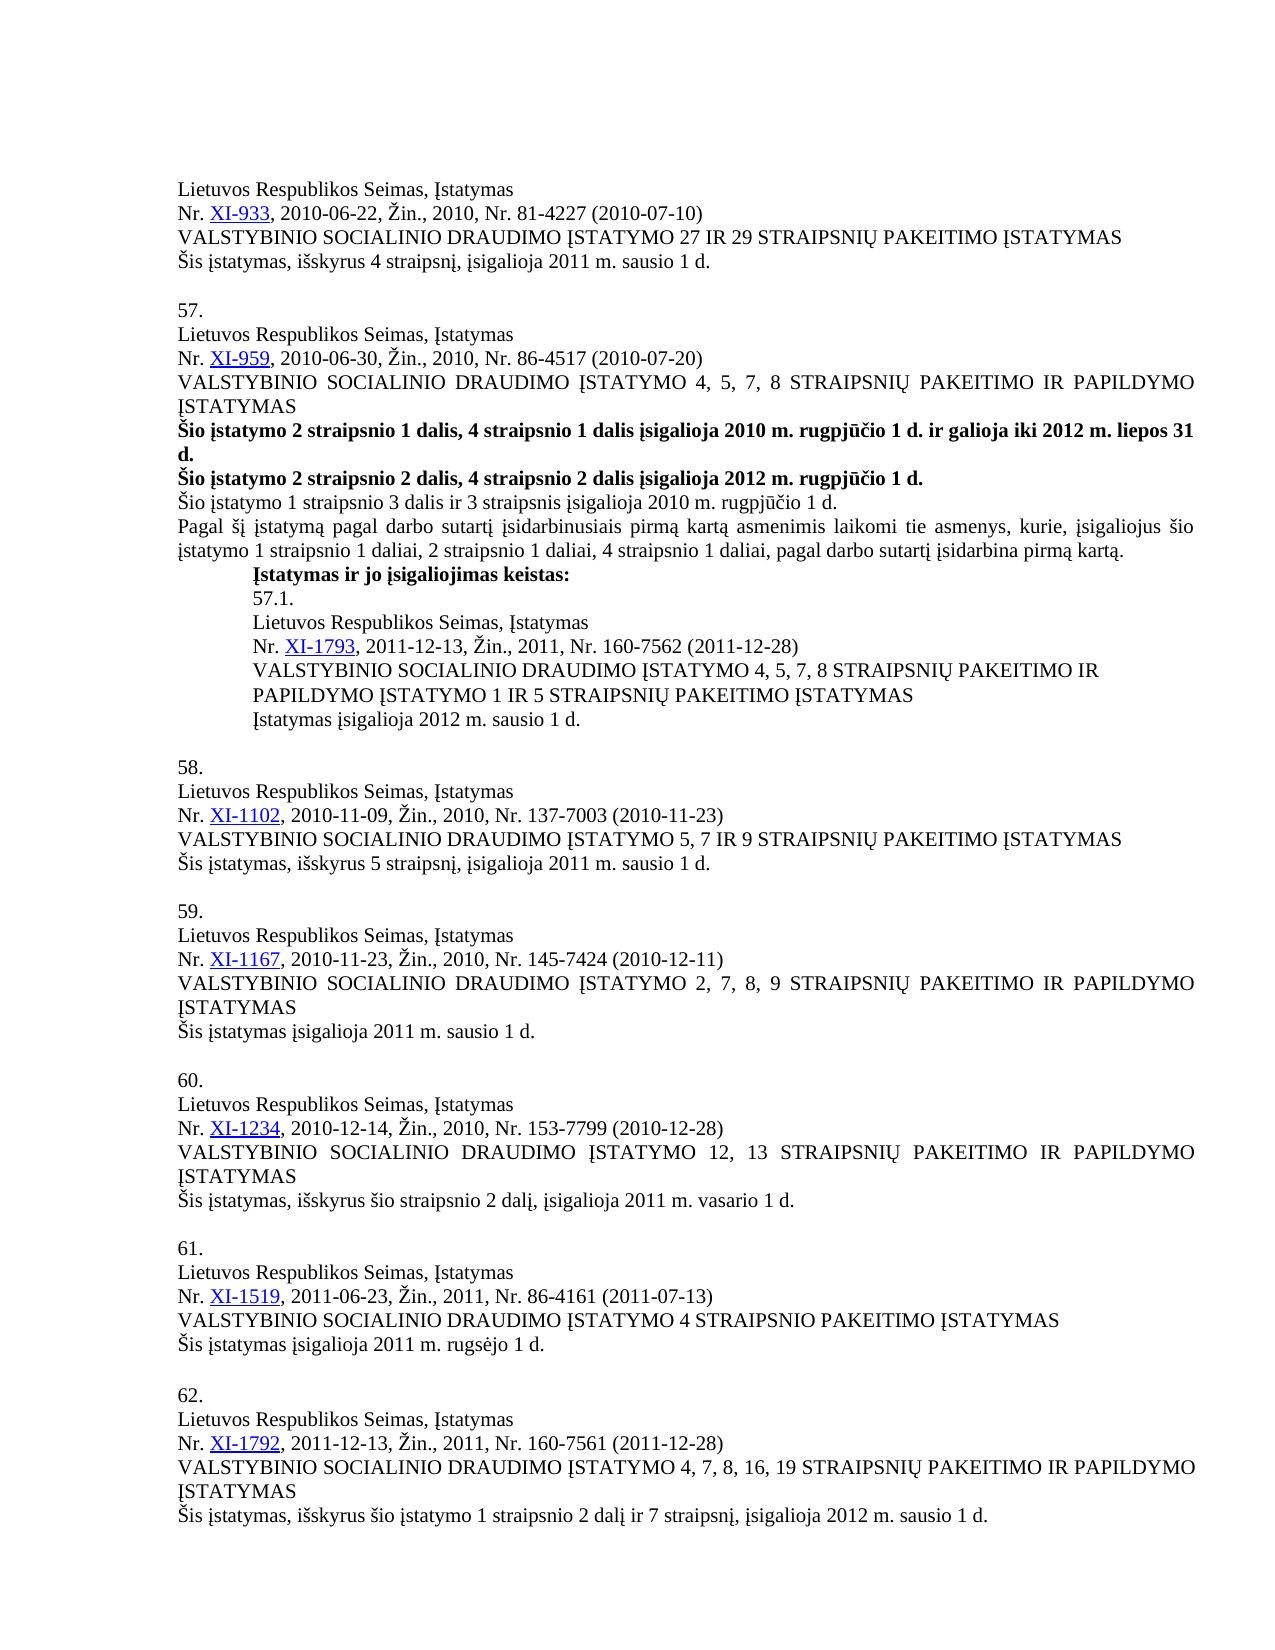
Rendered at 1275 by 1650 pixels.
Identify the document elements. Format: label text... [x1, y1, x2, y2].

text 60. [177, 1067, 1196, 1092]
text VALSTYBINIO SOCIALINIO DRAUDIMO ĮSTATYMO 4, 5, 7, 8 STRAIPSNIŲ PAKEITIMO IR PAPILDYMO ĮSTATYMAS [177, 370, 1196, 418]
text Nr. XI-959, 2010-06-30, Žin., 2010, Nr. 86-4517 (2010-07-20) [177, 346, 1196, 370]
text Šio įstatymo 1 straipsnio 3 dalis ir 3 straipsnis įsigalioja 2010 m. rugpjūčio 1 d. [177, 490, 1196, 514]
text Šis įstatymas įsigalioja 2011 m. sausio 1 d. [177, 1019, 1196, 1043]
text Įstatymas įsigalioja 2012 m. sausio 1 d. [177, 707, 1196, 731]
text Šis įstatymas, išskyrus šio straipsnio 2 dalį, įsigalioja 2011 m. vasario 1 d. [177, 1188, 1196, 1212]
text 57. [177, 297, 1196, 322]
text Lietuvos Respublikos Seimas, Įstatymas [177, 923, 1196, 947]
text 58. [177, 755, 1196, 779]
text Lietuvos Respublikos Seimas, Įstatymas [177, 1407, 1196, 1431]
text Lietuvos Respublikos Seimas, Įstatymas [177, 177, 1196, 201]
text Nr. XI-1234, 2010-12-14, Žin., 2010, Nr. 153-7799 (2010-12-28) [177, 1116, 1196, 1140]
text 61. [177, 1236, 1196, 1260]
text Šis įstatymas įsigalioja 2011 m. rugsėjo 1 d. [177, 1332, 1196, 1356]
text Nr. XI-1519, 2011-06-23, Žin., 2011, Nr. 86-4161 (2011-07-13) [177, 1284, 1196, 1308]
text Lietuvos Respublikos Seimas, Įstatymas [177, 1260, 1196, 1284]
text VALSTYBINIO SOCIALINIO DRAUDIMO ĮSTATYMO 5, 7 IR 9 STRAIPSNIŲ PAKEITIMO ĮSTATYMAS [177, 827, 1196, 851]
text VALSTYBINIO SOCIALINIO DRAUDIMO ĮSTATYMO 2, 7, 8, 9 STRAIPSNIŲ PAKEITIMO IR PAPILDYMO ĮSTATYMAS [177, 971, 1196, 1019]
text Nr. XI-1167, 2010-11-23, Žin., 2010, Nr. 145-7424 (2010-12-11) [177, 947, 1196, 971]
text Šis įstatymas, išskyrus 5 straipsnį, įsigalioja 2011 m. sausio 1 d. [177, 851, 1196, 875]
text Pagal šį įstatymą pagal darbo sutartį įsidarbinusiais pirmą kartą asmenimis laikomi tie asmenys, kurie, įsigaliojus šio įstatymo 1 straipsnio 1 daliai, 2 straipsnio 1 daliai, 4 straipsnio 1 daliai, pagal darbo sutartį įsidarbina pirmą kartą. [177, 514, 1196, 562]
text Nr. XI-933, 2010-06-22, Žin., 2010, Nr. 81-4227 (2010-07-10) [177, 201, 1196, 225]
text Šio įstatymo 2 straipsnio 2 dalis, 4 straipsnio 2 dalis įsigalioja 2012 m. rugpjūčio 1 d. [177, 466, 1196, 490]
text VALSTYBINIO SOCIALINIO DRAUDIMO ĮSTATYMO 4 STRAIPSNIO PAKEITIMO ĮSTATYMAS [177, 1308, 1196, 1332]
text Lietuvos Respublikos Seimas, Įstatymas [177, 322, 1196, 346]
text 62. [177, 1383, 1196, 1407]
text VALSTYBINIO SOCIALINIO DRAUDIMO ĮSTATYMO 12, 13 STRAIPSNIŲ PAKEITIMO IR PAPILDYMO ĮSTATYMAS [177, 1140, 1196, 1188]
text VALSTYBINIO SOCIALINIO DRAUDIMO ĮSTATYMO 4, 7, 8, 16, 19 STRAIPSNIŲ PAKEITIMO IR PAPILDYMO ĮSTATYMAS [177, 1455, 1196, 1503]
text Lietuvos Respublikos Seimas, Įstatymas [177, 779, 1196, 803]
text Šis įstatymas, išskyrus 4 straipsnį, įsigalioja 2011 m. sausio 1 d. [177, 249, 1196, 273]
text Nr. XI-1102, 2010-11-09, Žin., 2010, Nr. 137-7003 (2010-11-23) [177, 803, 1196, 827]
text Nr. XI-1793, 2011-12-13, Žin., 2011, Nr. 160-7562 (2011-12-28) [177, 634, 1196, 658]
text Nr. XI-1792, 2011-12-13, Žin., 2011, Nr. 160-7561 (2011-12-28) [177, 1431, 1196, 1455]
text VALSTYBINIO SOCIALINIO DRAUDIMO ĮSTATYMO 4, 5, 7, 8 STRAIPSNIŲ PAKEITIMO IR PAPILDYMO ĮSTATYMO 1 IR 5 STRAIPSNIŲ PAKEITIMO ĮSTATYMAS [252, 658, 1196, 707]
text Lietuvos Respublikos Seimas, Įstatymas [177, 610, 1196, 634]
text Lietuvos Respublikos Seimas, Įstatymas [177, 1092, 1196, 1116]
text 59. [177, 899, 1196, 923]
text 57.1. [177, 586, 1196, 610]
text Šio įstatymo 2 straipsnio 1 dalis, 4 straipsnio 1 dalis įsigalioja 2010 m. rugpjūčio 1 d. ir galioja iki 2012 m. liepos 31 d. [177, 418, 1196, 466]
text Įstatymas ir jo įsigaliojimas keistas: [177, 562, 1196, 586]
text Šis įstatymas, išskyrus šio įstatymo 1 straipsnio 2 dalį ir 7 straipsnį, įsigalioja 2012 m. sausio 1 d. [177, 1503, 1196, 1527]
text VALSTYBINIO SOCIALINIO DRAUDIMO ĮSTATYMO 27 IR 29 STRAIPSNIŲ PAKEITIMO ĮSTATYMAS [177, 225, 1196, 249]
